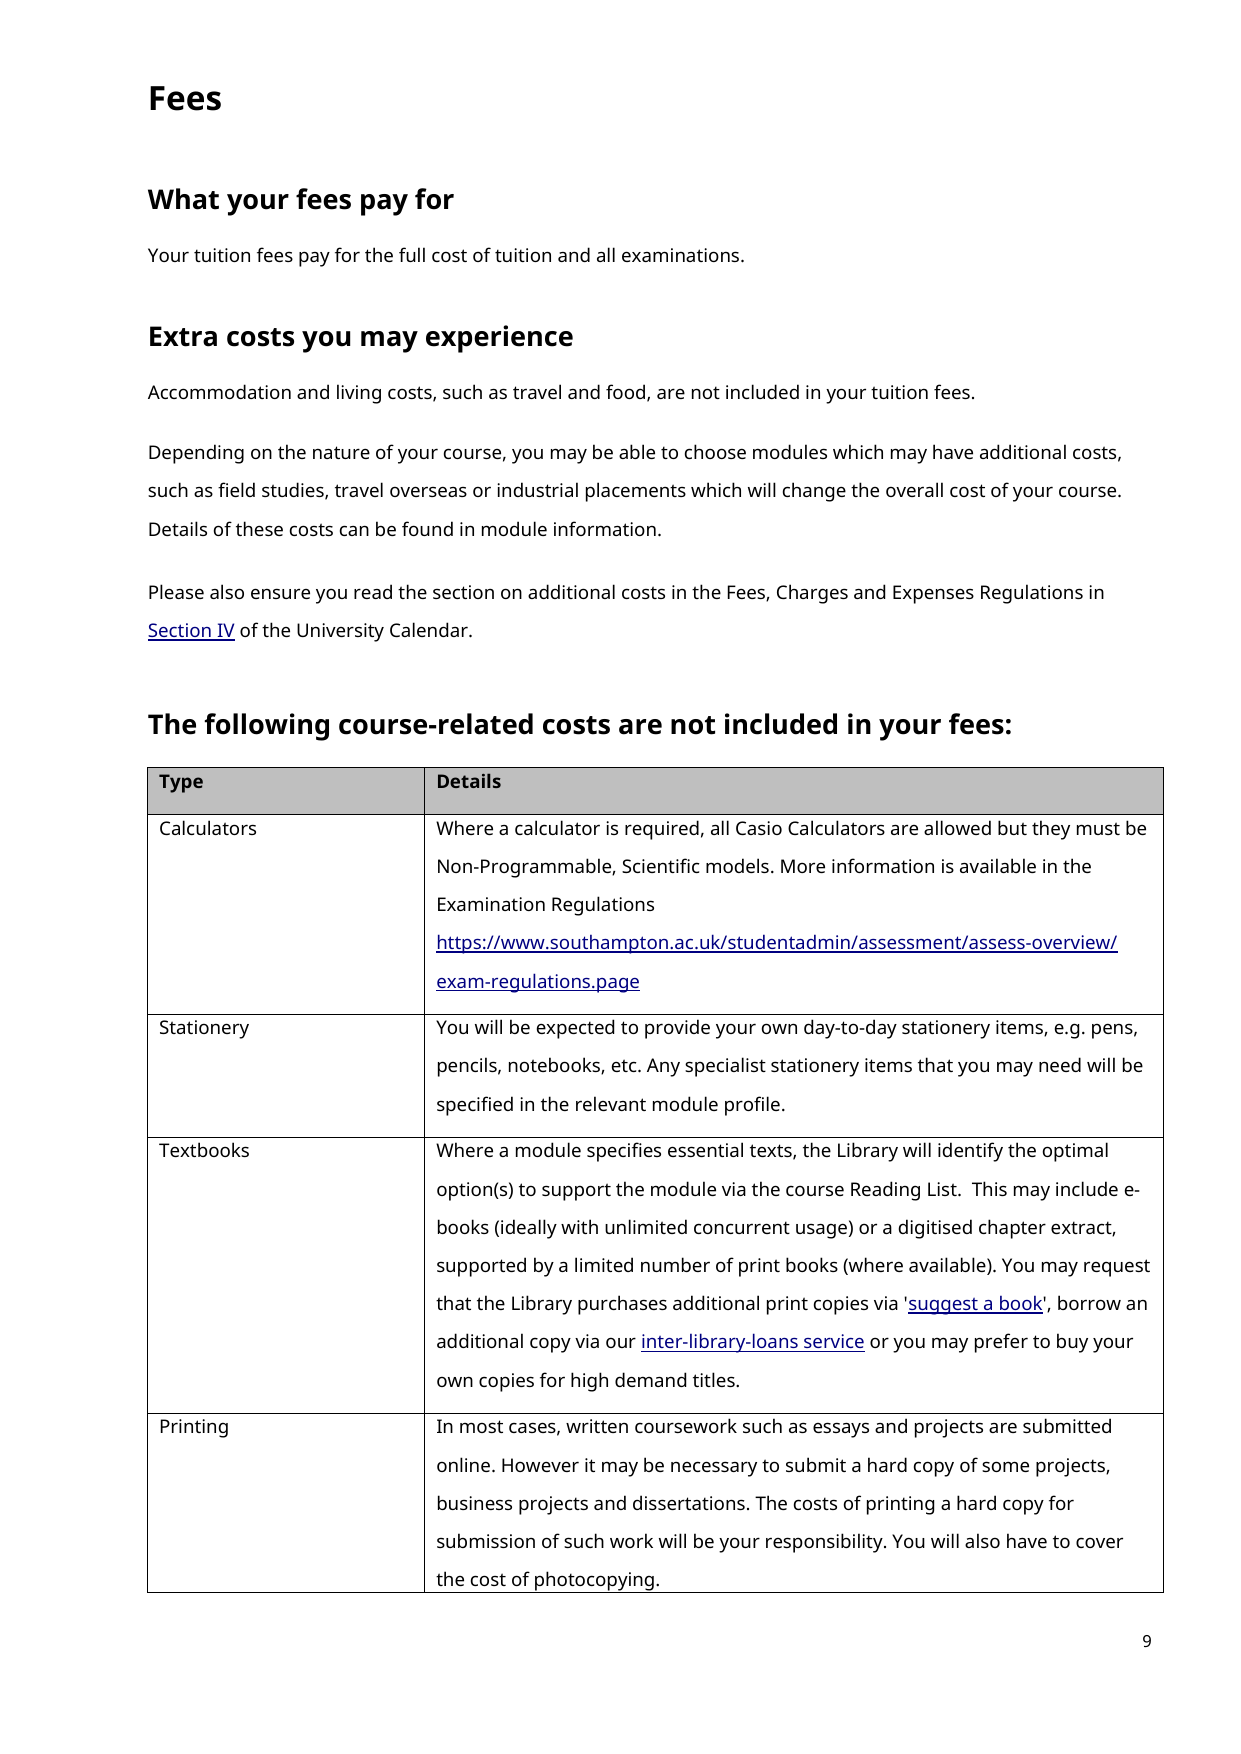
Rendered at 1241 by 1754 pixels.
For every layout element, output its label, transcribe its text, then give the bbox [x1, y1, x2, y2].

subtitle Fees [148, 75, 1152, 120]
text Please also ensure you read the section on additional costs in the Fees, Charges and Expenses Regulations in Section IV of the University Calendar. [148, 579, 1152, 643]
table_cell Textbooks [148, 1138, 424, 1413]
table_cell In most cases, written coursework such as essays and projects are submitted online. However it may be necessary to submit a hard copy of some projects, business projects and dissertations. The costs of printing a hard copy for submission of such work will be your responsibility. You will also have to cover the cost of photocopying. [425, 1414, 1163, 1592]
text Your tuition fees pay for the full cost of tuition and all examinations. [148, 242, 1152, 268]
table_cell Calculators [148, 815, 424, 1013]
text Accommodation and living costs, such as travel and food, are not included in your tuition fees. [148, 379, 1152, 405]
table_cell Where a calculator is required, all Casio Calculators are allowed but they must be Non-Programmable, Scientific models. More information is available in the Examination Regulations https://www.southampton.ac.uk/studentadmin/assessment/assess-overview/exam-regulations.page [425, 815, 1163, 1013]
table_header Details [425, 768, 1163, 814]
table_cell You will be expected to provide your own day-to-day stationery items, e.g. pens, pencils, notebooks, etc. Any specialist stationery items that you may need will be specified in the relevant module profile. [425, 1015, 1163, 1137]
text Depending on the nature of your course, you may be able to choose modules which may have additional costs, such as field studies, travel overseas or industrial placements which will change the overall cost of your course. Details of these costs can be found in module information. [148, 439, 1152, 542]
subtitle Extra costs you may experience [148, 318, 1152, 355]
subtitle The following course-related costs are not included in your fees: [148, 706, 1152, 743]
table_cell Stationery [148, 1015, 424, 1137]
table_header Type [148, 768, 424, 814]
table_cell Where a module specifies essential texts, the Library will identify the optimal option(s) to support the module via the course Reading List. This may include e-books (ideally with unlimited concurrent usage) or a digitised chapter extract, supported by a limited number of print books (where available). You may request that the Library purchases additional print copies via 'suggest a book', borrow an additional copy via our inter-library-loans service or you may prefer to buy your own copies for high demand titles. [425, 1138, 1163, 1413]
table_cell Printing [148, 1414, 424, 1592]
subtitle What your fees pay for [148, 181, 1152, 217]
